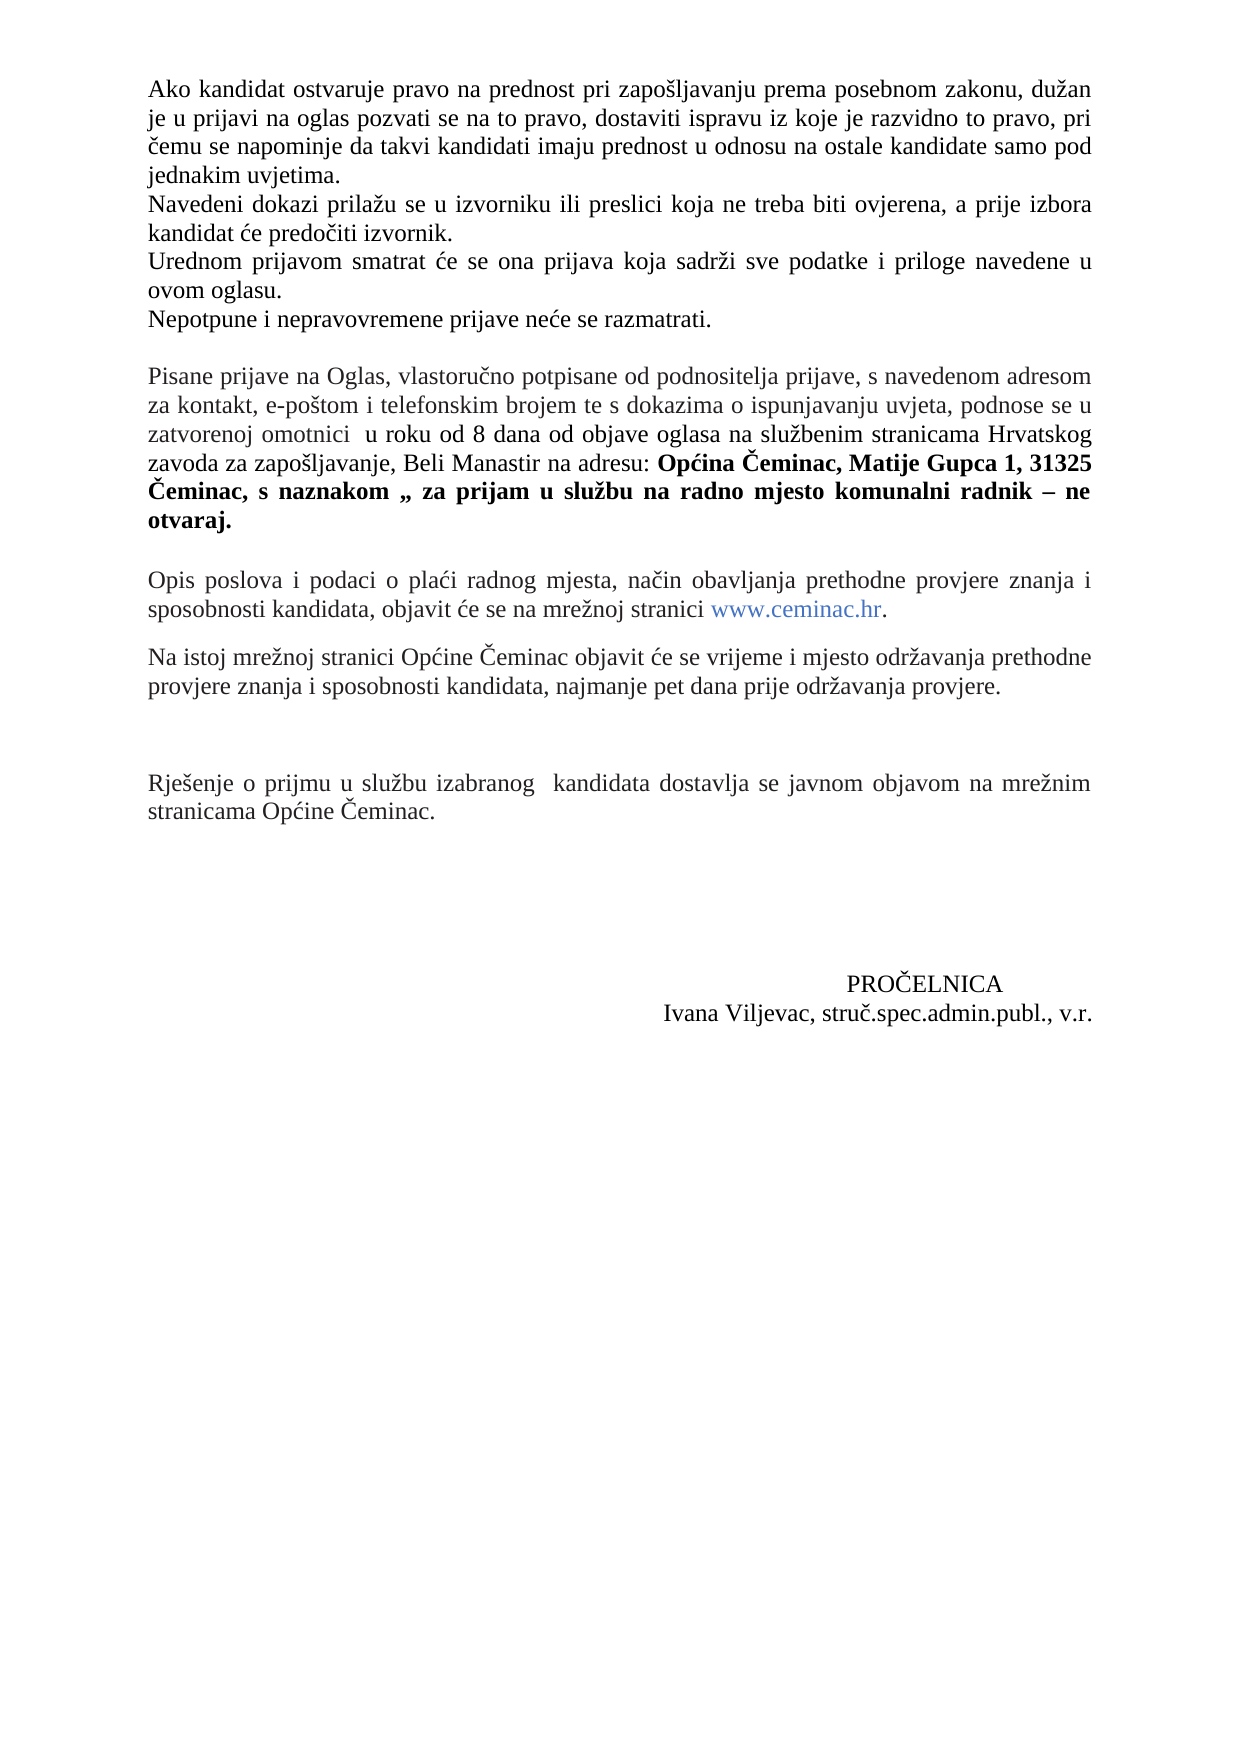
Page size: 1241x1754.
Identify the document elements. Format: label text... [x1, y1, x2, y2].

text Ako kandidat ostvaruje pravo na prednost pri zapošljavanju prema posebnom zakonu, dužan je u prijavi na oglas pozvati se na to pravo, dostaviti ispravu iz koje je razvidno to pravo, pri čemu se napominje da takvi kandidati imaju prednost u odnosu na ostale kandidate samo pod jednakim uvjetima. [148, 74, 1093, 189]
text PROČELNICA [148, 969, 1093, 998]
text Pisane prijave na Oglas, vlastoručno potpisane od podnositelja prijave, s navedenom adresom za kontakt, e-poštom i telefonskim brojem te s dokazima o ispunjavanju uvjeta, podnose se u zatvorenoj omotnici u roku od 8 dana od objave oglasa na službenim stranicama Hrvatskog zavoda za zapošljavanje, Beli Manastir na adresu: Općina Čeminac, Matije Gupca 1, 31325 Čeminac, s naznakom „ za prijam u službu na radno mjesto komunalni radnik – ne otvaraj. [148, 361, 1093, 534]
text Urednom prijavom smatrat će se ona prijava koja sadrži sve podatke i priloge navedene u ovom oglasu. [148, 246, 1093, 304]
text Rješenje o prijmu u službu izabranog kandidata dostavlja se javnom objavom na mrežnim stranicama Općine Čeminac. [148, 768, 1093, 825]
text Ivana Viljevac, struč.spec.admin.publ., v.r. [148, 998, 1093, 1027]
text Navedeni dokazi prilažu se u izvorniku ili preslici koja ne treba biti ovjerena, a prije izbora kandidat će predočiti izvornik. [148, 189, 1093, 246]
text Na istoj mrežnoj stranici Općine Čeminac objavit će se vrijeme i mjesto održavanja prethodne provjere znanja i sposobnosti kandidata, najmanje pet dana prije održavanja provjere. [148, 642, 1093, 700]
text Nepotpune i nepravovremene prijave neće se razmatrati. [148, 304, 1093, 333]
text Opis poslova i podaci o plaći radnog mjesta, način obavljanja prethodne provjere znanja i sposobnosti kandidata, objavit će se na mrežnoj stranici www.ceminac.hr. [148, 565, 1093, 623]
